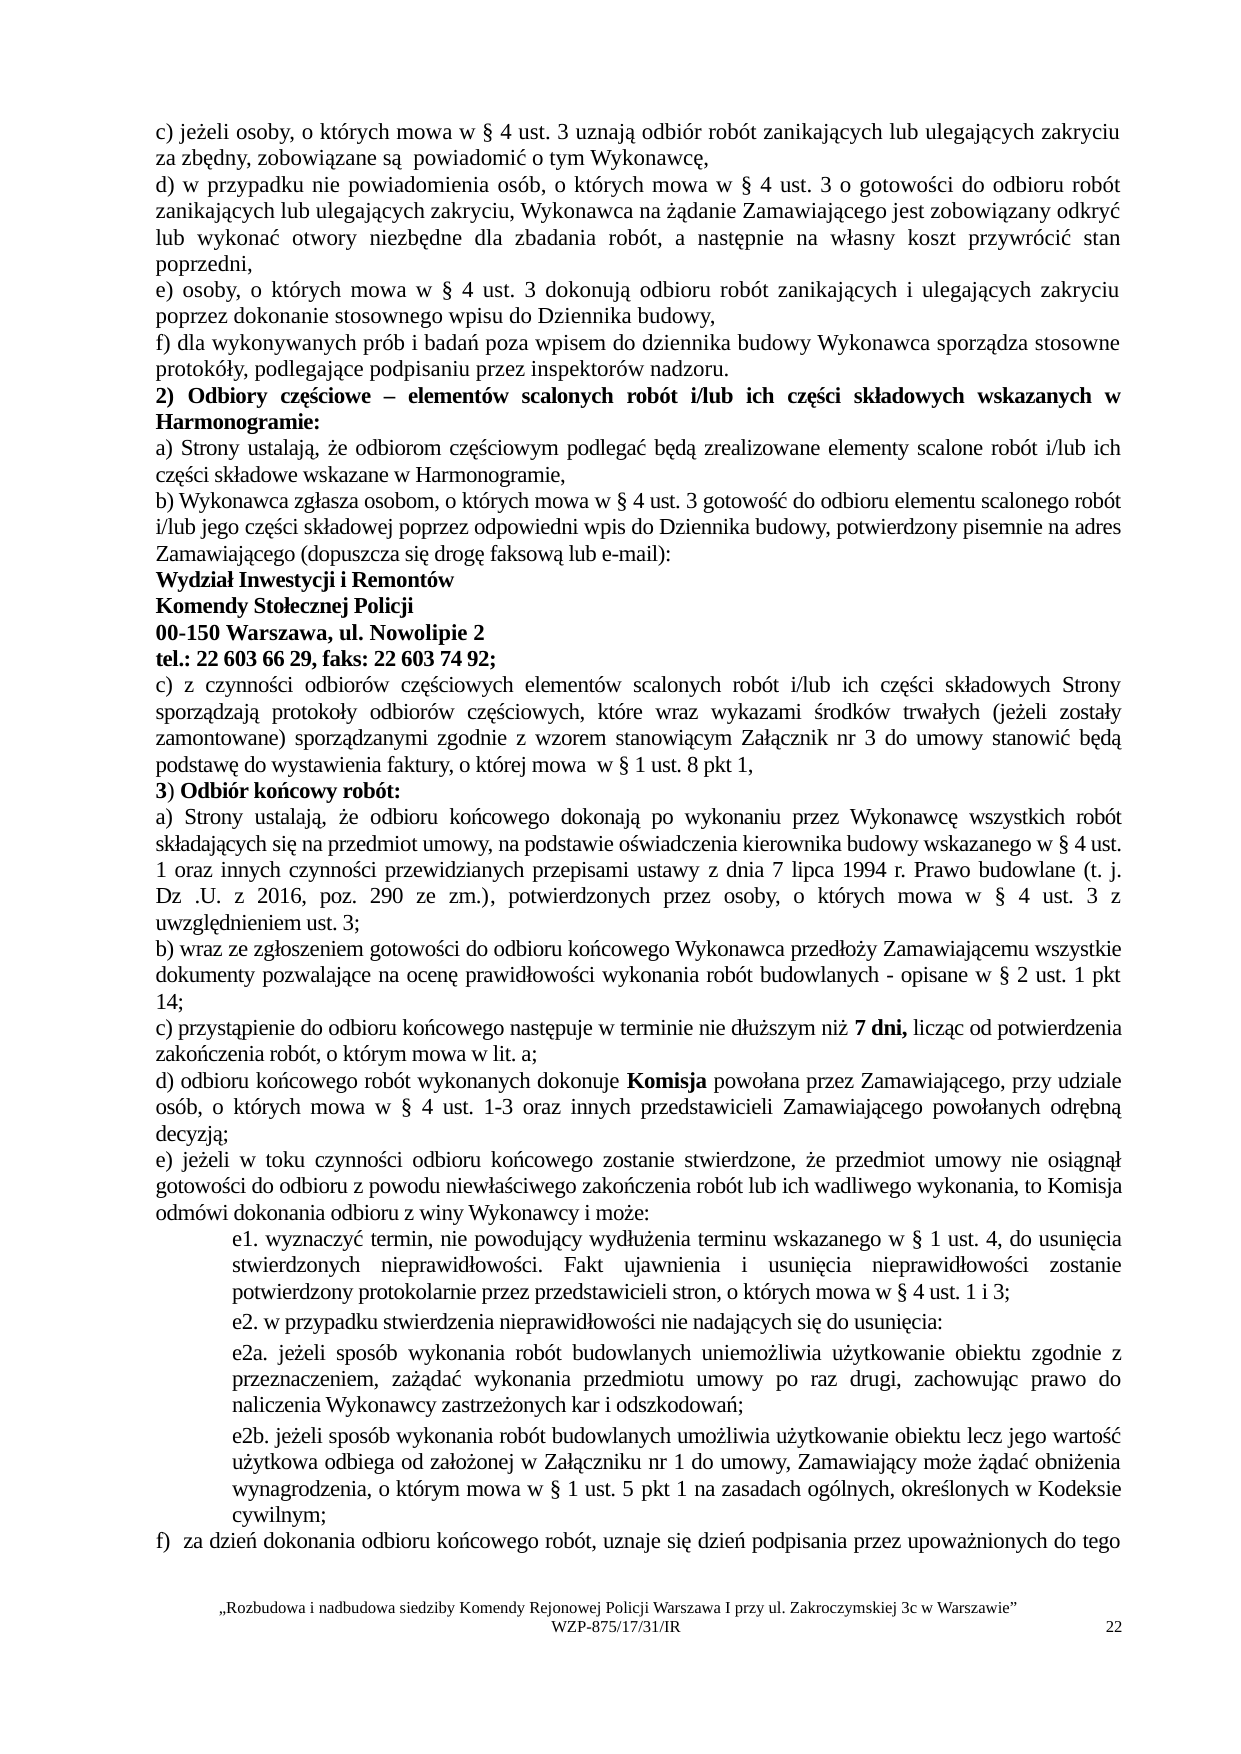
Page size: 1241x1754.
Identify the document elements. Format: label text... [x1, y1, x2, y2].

list b) wraz ze zgłoszeniem gotowości do odbioru końcowego Wykonawca przedłoży Zamawiającemu wszystkie dokumenty pozwalające na ocenę prawidłowości wykonania robót budowlanych - opisane w § 2 ust. 1 pkt 14; [118, 935, 1122, 1014]
list e2a. jeżeli sposób wykonania robót budowlanych uniemożliwia użytkowanie obiektu zgodnie z przeznaczeniem, zażądać wykonania przedmiotu umowy po raz drugi, zachowując prawo do naliczenia Wykonawcy zastrzeżonych kar i odszkodowań; [194, 1339, 1122, 1418]
list d) odbioru końcowego robót wykonanych dokonuje Komisja powołana przez Zamawiającego, przy udziale osób, o których mowa w § 4 ust. 1-3 oraz innych przedstawicieli Zamawiającego powołanych odrębną decyzją; [118, 1067, 1122, 1146]
list Wydział Inwestycji i Remontów [118, 566, 1122, 592]
list d) w przypadku nie powiadomienia osób, o których mowa w § 4 ust. 3 o gotowości do odbioru robót zanikających lub ulegających zakryciu, Wykonawca na żądanie Zamawiającego jest zobowiązany odkryć lub wykonać otwory niezbędne dla zbadania robót, a następnie na własny koszt przywrócić stan poprzedni, [118, 171, 1122, 276]
list tel.: 22 603 66 29, faks: 22 603 74 92; [118, 645, 1122, 672]
list 00-150 Warszawa, ul. Nowolipie 2 [118, 619, 1122, 645]
list a) Strony ustalają, że odbiorom częściowym podlegać będą zrealizowane elementy scalone robót i/lub ich części składowe wskazane w Harmonogramie, [118, 434, 1122, 487]
list c) przystąpienie do odbioru końcowego następuje w terminie nie dłuższym niż 7 dni, licząc od potwierdzenia zakończenia robót, o którym mowa w lit. a; [118, 1014, 1122, 1067]
list 2) Odbiory częściowe – elementów scalonych robót i/lub ich części składowych wskazanych w Harmonogramie: [118, 382, 1122, 434]
list e) osoby, o których mowa w § 4 ust. 3 dokonują odbioru robót zanikających i ulegających zakryciu poprzez dokonanie stosownego wpisu do Dziennika budowy, [118, 276, 1122, 329]
list e2b. jeżeli sposób wykonania robót budowlanych umożliwia użytkowanie obiektu lecz jego wartość użytkowa odbiega od założonej w Załączniku nr 1 do umowy, Zamawiający może żądać obniżenia wynagrodzenia, o którym mowa w § 1 ust. 5 pkt 1 na zasadach ogólnych, określonych w Kodeksie cywilnym; [194, 1422, 1122, 1527]
list 3) Odbiór końcowy robót: [118, 777, 1122, 803]
list f) dla wykonywanych prób i badań poza wpisem do dziennika budowy Wykonawca sporządza stosowne protokóły, podlegające podpisaniu przez inspektorów nadzoru. [118, 329, 1122, 382]
list f) za dzień dokonania odbioru końcowego robót, uznaje się dzień podpisania przez upoważnionych do tego [118, 1527, 1122, 1554]
list c) jeżeli osoby, o których mowa w § 4 ust. 3 uznają odbiór robót zanikających lub ulegających zakryciu za zbędny, zobowiązane są powiadomić o tym Wykonawcę, [118, 118, 1122, 171]
list a) Strony ustalają, że odbioru końcowego dokonają po wykonaniu przez Wykonawcę wszystkich robót składających się na przedmiot umowy, na podstawie oświadczenia kierownika budowy wskazanego w § 4 ust. 1 oraz innych czynności przewidzianych przepisami ustawy z dnia 7 lipca 1994 r. Prawo budowlane (t. j. Dz .U. z 2016, poz. 290 ze zm.), potwierdzonych przez osoby, o których mowa w § 4 ust. 3 z uwzględnieniem ust. 3; [118, 803, 1122, 935]
list e) jeżeli w toku czynności odbioru końcowego zostanie stwierdzone, że przedmiot umowy nie osiągnął gotowości do odbioru z powodu niewłaściwego zakończenia robót lub ich wadliwego wykonania, to Komisja odmówi dokonania odbioru z winy Wykonawcy i może: [118, 1146, 1122, 1225]
list b) Wykonawca zgłasza osobom, o których mowa w § 4 ust. 3 gotowość do odbioru elementu scalonego robót i/lub jego części składowej poprzez odpowiedni wpis do Dziennika budowy, potwierdzony pisemnie na adres Zamawiającego (dopuszcza się drogę faksową lub e-mail): [118, 487, 1122, 566]
list Komendy Stołecznej Policji [118, 592, 1122, 619]
list e1. wyznaczyć termin, nie powodujący wydłużenia terminu wskazanego w § 1 ust. 4, do usunięcia stwierdzonych nieprawidłowości. Fakt ujawnienia i usunięcia nieprawidłowości zostanie potwierdzony protokolarnie przez przedstawicieli stron, o których mowa w § 4 ust. 1 i 3; [194, 1225, 1122, 1304]
list e2. w przypadku stwierdzenia nieprawidłowości nie nadających się do usunięcia: [194, 1308, 1122, 1334]
list c) z czynności odbiorów częściowych elementów scalonych robót i/lub ich części składowych Strony sporządzają protokoły odbiorów częściowych, które wraz wykazami środków trwałych (jeżeli zostały zamontowane) sporządzanymi zgodnie z wzorem stanowiącym Załącznik nr 3 do umowy stanowić będą podstawę do wystawienia faktury, o której mowa w § 1 ust. 8 pkt 1, [118, 672, 1122, 777]
